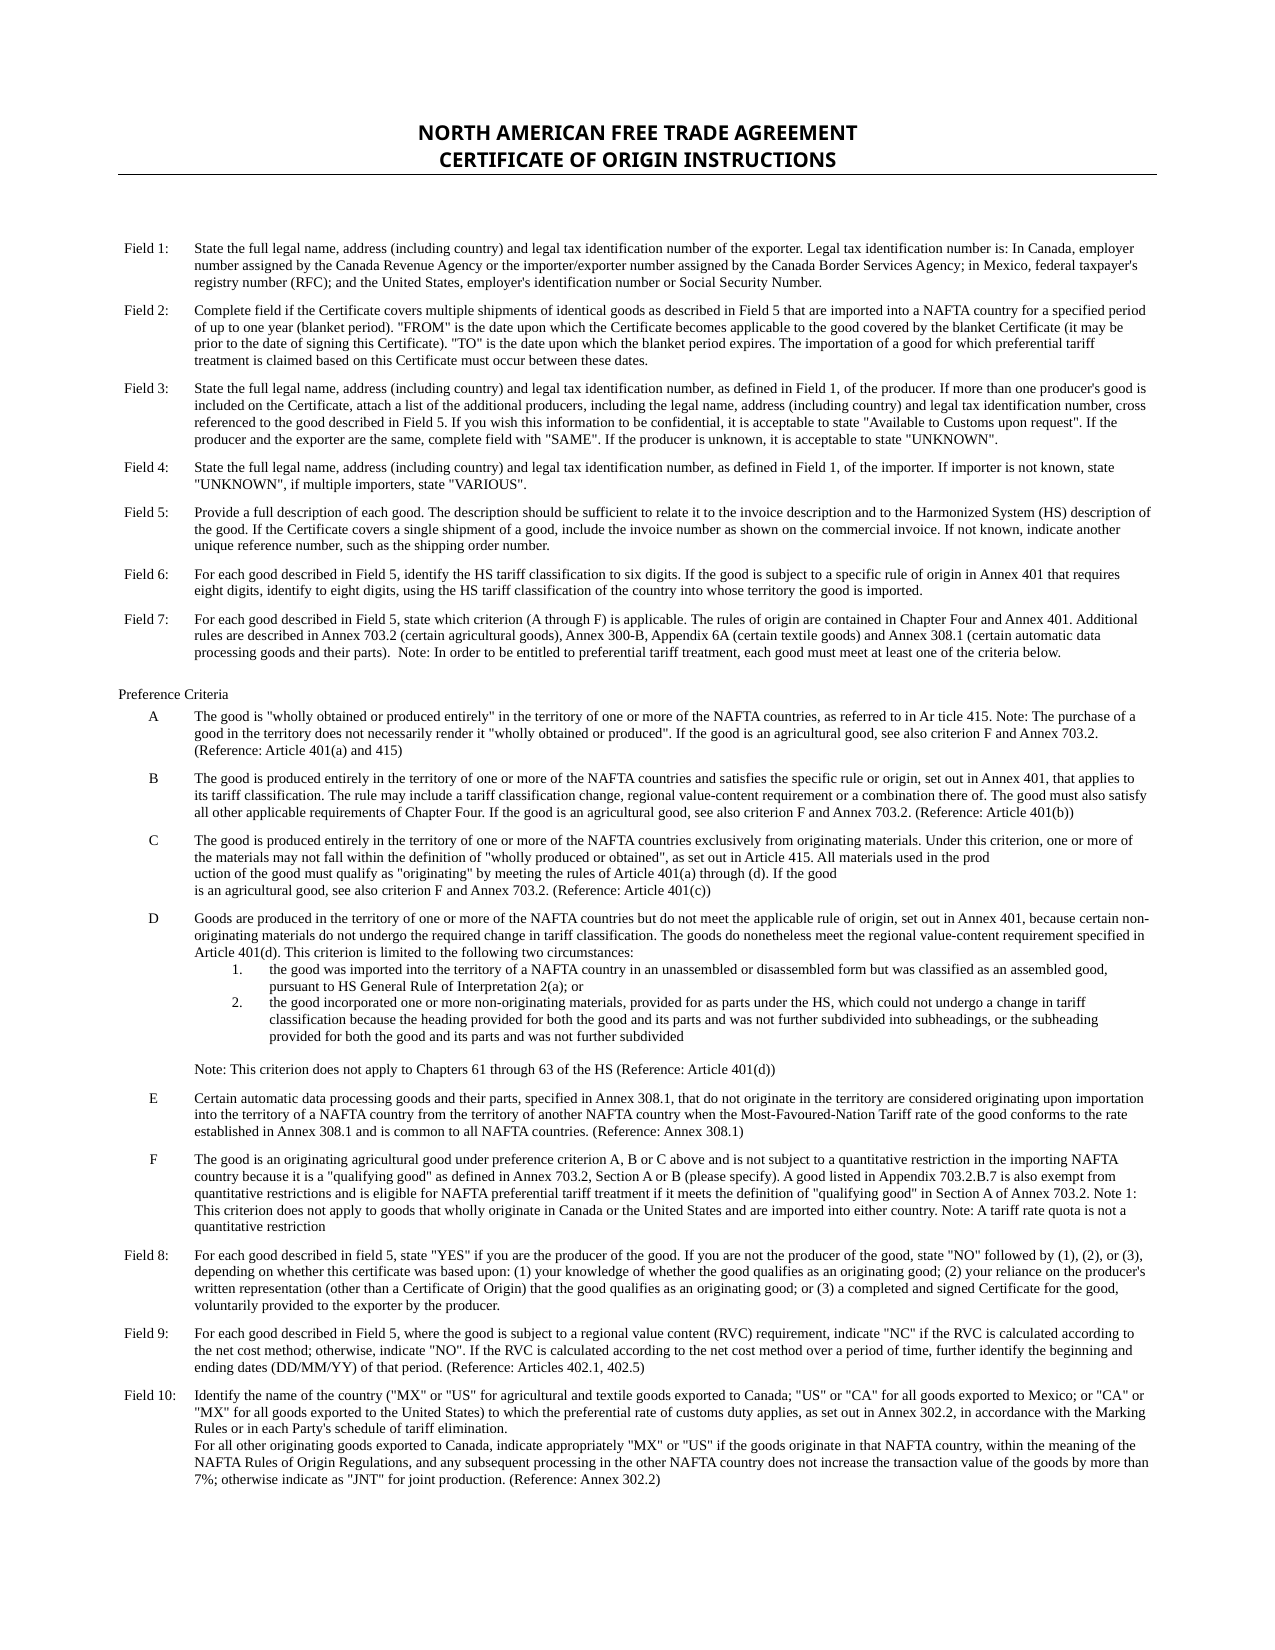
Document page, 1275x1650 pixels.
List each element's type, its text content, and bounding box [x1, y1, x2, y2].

table_cell Certain automatic data processing goods and their parts, specified in Annex 308.1, that do not originate in the territory are considered originating upon importation into the territory of a NAFTA country from the territory of another NAFTA country when the Most-Favoured-Nation Tariff rate of the good conforms to the rate established in Annex 308.1 and is common to all NAFTA countries. (Reference: Annex 308.1) [189, 1084, 1157, 1145]
table_cell The good is produced entirely in the territory of one or more of the NAFTA countries and satisfies the specific rule or origin, set out in Annex 401, that applies to its tariff classification. The rule may include a tariff classification change, regional value-content requirement or a combination there of. The good must also satisfy all other applicable requirements of Chapter Four. If the good is an agricultural good, see also criterion F and Annex 703.2. (Reference: Article 401(b)) [189, 764, 1157, 826]
table_cell C [118, 826, 188, 904]
table_cell For each good described in Field 5, where the good is subject to a regional value content (RVC) requirement, indicate "NC" if the RVC is calculated according to the net cost method; otherwise, indicate "NO". If the RVC is calculated according to the net cost method over a period of time, further identify the beginning and ending dates (DD/MM/YY) of that period. (Reference: Articles 402.1, 402.5) [189, 1319, 1157, 1381]
table_cell Field 2: [118, 296, 188, 374]
table_cell The good is produced entirely in the territory of one or more of the NAFTA countries exclusively from originating materials. Under this criterion, one or more of the materials may not fall within the definition of "wholly produced or obtained", as set out in Article 415. All materials used in the prod uction of the good must qualify as "originating" by meeting the rules of Article 401(a) through (d). If the good is an agricultural good, see also criterion F and Annex 703.2. (Reference: Article 401(c)) [189, 826, 1157, 904]
table_cell D [118, 905, 188, 1084]
text CERTIFICATE OF ORIGIN INSTRUCTIONS [118, 146, 1157, 173]
table_header The good is "wholly obtained or produced entirely" in the territory of one or more of the NAFTA countries, as referred to in Ar ticle 415. Note: The purchase of a good in the territory does not necessarily render it "wholly obtained or produced". If the good is an agricultural good, see also criterion F and Annex 703.2. (Reference: Article 401(a) and 415) [189, 703, 1157, 764]
table_cell For each good described in Field 5, identify the HS tariff classification to six digits. If the good is subject to a specific rule of origin in Annex 401 that requires eight digits, identify to eight digits, using the HS tariff classification of the country into whose territory the good is imported. [189, 560, 1157, 605]
table_cell E [118, 1084, 188, 1145]
table_cell The good is an originating agricultural good under preference criterion A, B or C above and is not subject to a quantitative restriction in the importing NAFTA country because it is a "qualifying good" as defined in Annex 703.2, Section A or B (please specify). A good listed in Appendix 703.2.B.7 is also exempt from quantitative restrictions and is eligible for NAFTA preferential tariff treatment if it meets the definition of "qualifying good" in Section A of Annex 703.2. Note 1: This criterion does not apply to goods that wholly originate in Canada or the United States and are imported into either country. Note: A tariff rate quota is not a quantitative restriction [189, 1145, 1157, 1241]
table_cell State the full legal name, address (including country) and legal tax identification number, as defined in Field 1, of the importer. If importer is not known, state "UNKNOWN", if multiple importers, state "VARIOUS". [189, 453, 1157, 498]
table_cell Field 3: [118, 374, 188, 453]
table_cell Field 7: [118, 605, 188, 666]
table_cell Field 10: [118, 1381, 188, 1493]
table_cell Field 4: [118, 453, 188, 498]
table_cell F [118, 1145, 188, 1241]
table_cell Field 5: [118, 498, 188, 560]
table_cell Field 9: [118, 1319, 188, 1381]
table_cell State the full legal name, address (including country) and legal tax identification number, as defined in Field 1, of the producer. If more than one producer's good is included on the Certificate, attach a list of the additional producers, including the legal name, address (including country) and legal tax identification number, cross referenced to the good described in Field 5. If you wish this information to be confidential, it is acceptable to state "Available to Customs upon request". If the producer and the exporter are the same, complete field with "SAME". If the producer is unknown, it is acceptable to state "UNKNOWN". [189, 374, 1157, 453]
table_header State the full legal name, address (including country) and legal tax identification number of the exporter. Legal tax identification number is: In Canada, employer number assigned by the Canada Revenue Agency or the importer/exporter number assigned by the Canada Border Services Agency; in Mexico, federal taxpayer's registry number (RFC); and the United States, employer's identification number or Social Security Number. [189, 234, 1157, 296]
table_cell B [118, 764, 188, 826]
table_cell Field 8: [118, 1241, 188, 1319]
table_cell For each good described in Field 5, state which criterion (A through F) is applicable. The rules of origin are contained in Chapter Four and Annex 401. Additional rules are described in Annex 703.2 (certain agricultural goods), Annex 300-B, Appendix 6A (certain textile goods) and Annex 308.1 (certain automatic data processing goods and their parts). Note: In order to be entitled to preferential tariff treatment, each good must meet at least one of the criteria below. [189, 605, 1157, 666]
table_cell Field 6: [118, 560, 188, 605]
table_cell Identify the name of the country ("MX" or "US" for agricultural and textile goods exported to Canada; "US" or "CA" for all goods exported to Mexico; or "CA" or "MX" for all goods exported to the United States) to which the preferential rate of customs duty applies, as set out in Annex 302.2, in accordance with the Marking Rules or in each Party's schedule of tariff elimination. For all other originating goods exported to Canada, indicate appropriately "MX" or "US" if the goods originate in that NAFTA country, within the meaning of the NAFTA Rules of Origin Regulations, and any subsequent processing in the other NAFTA country does not increase the transaction value of the goods by more than 7%; otherwise indicate as "JNT" for joint production. (Reference: Annex 302.2) [189, 1381, 1157, 1493]
text NORTH AMERICAN FREE TRADE AGREEMENT [118, 118, 1157, 146]
table_cell Provide a full description of each good. The description should be sufficient to relate it to the invoice description and to the Harmonized System (HS) description of the good. If the Certificate covers a single shipment of a good, include the invoice number as shown on the commercial invoice. If not known, indicate another unique reference number, such as the shipping order number. [189, 498, 1157, 560]
table_header Field 1: [118, 234, 188, 296]
text Preference Criteria [118, 686, 1157, 702]
table_header [118, 175, 1157, 213]
table_cell Complete field if the Certificate covers multiple shipments of identical goods as described in Field 5 that are imported into a NAFTA country for a specified period of up to one year (blanket period). "FROM" is the date upon which the Certificate becomes applicable to the good covered by the blanket Certificate (it may be prior to the date of signing this Certificate). "TO" is the date upon which the blanket period expires. The importation of a good for which preferential tariff treatment is claimed based on this Certificate must occur between these dates. [189, 296, 1157, 374]
table_cell For each good described in field 5, state "YES" if you are the producer of the good. If you are not the producer of the good, state "NO" followed by (1), (2), or (3), depending on whether this certificate was based upon: (1) your knowledge of whether the good qualifies as an originating good; (2) your reliance on the producer's written representation (other than a Certificate of Origin) that the good qualifies as an originating good; or (3) a completed and signed Certificate for the good, voluntarily provided to the exporter by the producer. [189, 1241, 1157, 1319]
table_cell Goods are produced in the territory of one or more of the NAFTA countries but do not meet the applicable rule of origin, set out in Annex 401, because certain non-originating materials do not undergo the required change in tariff classification. The goods do nonetheless meet the regional value-content requirement specified in Article 401(d). This criterion is limited to the following two circumstances: the good was imported into the territory of a NAFTA country in an unassembled or disassembled form but was classified as an assembled good, pursuant to HS General Rule of Interpretation 2(a); or the good incorporated one or more non-originating materials, provided for as parts under the HS, which could not undergo a change in tariff classification because the heading provided for both the good and its parts and was not further subdivided into subheadings, or the subheading provided for both the good and its parts and was not further subdivided Note: This criterion does not apply to Chapters 61 through 63 of the HS (Reference: Article 401(d)) [189, 905, 1157, 1084]
table_header A [118, 703, 188, 764]
